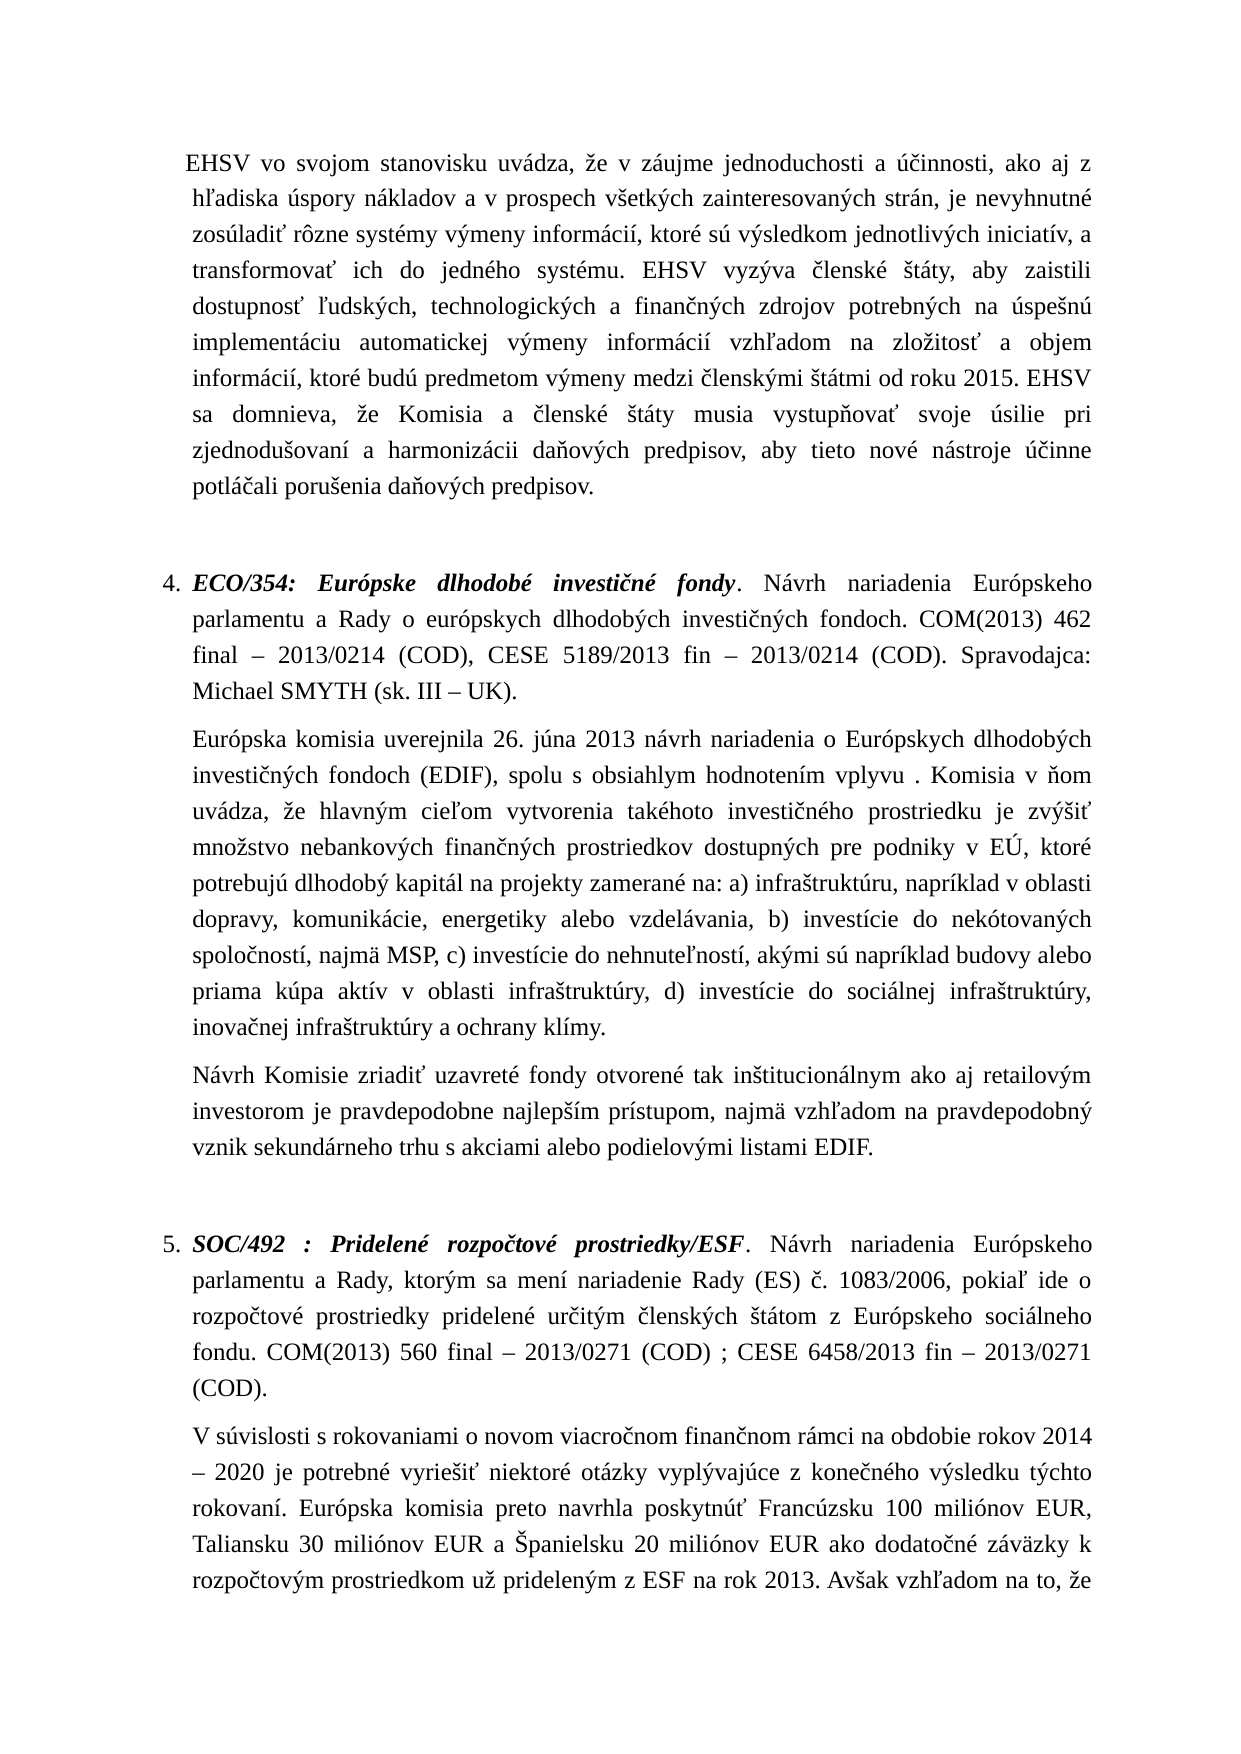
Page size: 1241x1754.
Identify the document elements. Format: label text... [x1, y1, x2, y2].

list SOC/492 : Pridelené rozpočtové prostriedky/ESF. Návrh nariadenia Európskeho parlamentu a Rady, ktorým sa mení nariadenie Rady (ES) č. 1083/2006, pokiaľ ide o rozpočtové prostriedky pridelené určitým členských štátom z Európskeho sociálneho fondu. COM(2013) 560 final – 2013/0271 (COD) ; CESE 6458/2013 fin – 2013/0271 (COD). [162, 1229, 1093, 1401]
text Európska komisia uverejnila 26. júna 2013 návrh nariadenia o Európskych dlhodobých investičných fondoch (EDIF), spolu s obsiahlym hodnotením vplyvu . Komisia v ňom uvádza, že hlavným cieľom vytvorenia takéhoto investičného prostriedku je zvýšiť množstvo nebankových finančných prostriedkov dostupných pre podniky v EÚ, ktoré potrebujú dlhodobý kapitál na projekty zamerané na: a) infraštruktúru, napríklad v oblasti dopravy, komunikácie, energetiky alebo vzdelávania, b) investície do nekótovaných spoločností, najmä MSP, c) investície do nehnuteľností, akými sú napríklad budovy alebo priama kúpa aktív v oblasti infraštruktúry, d) investície do sociálnej infraštruktúry, inovačnej infraštruktúry a ochrany klímy. [192, 724, 1093, 1040]
text Návrh Komisie zriadiť uzavreté fondy otvorené tak inštitucionálnym ako aj retailovým investorom je pravdepodobne najlepším prístupom, najmä vzhľadom na pravdepodobný vznik sekundárneho trhu s akciami alebo podielovými listami EDIF. [192, 1060, 1093, 1161]
text EHSV vo svojom stanovisku uvádza, že v záujme jednoduchosti a účinnosti, ako aj z hľadiska úspory nákladov a v prospech všetkých zainteresovaných strán, je nevyhnutné zosúladiť rôzne systémy výmeny informácií, ktoré sú výsledkom jednotlivých iniciatív, a transformovať ich do jedného systému. EHSV vyzýva členské štáty, aby zaistili dostupnosť ľudských, technologických a finančných zdrojov potrebných na úspešnú implementáciu automatickej výmeny informácií vzhľadom na zložitosť a objem informácií, ktoré budú predmetom výmeny medzi členskými štátmi od roku 2015. EHSV sa domnieva, že Komisia a členské štáty musia vystupňovať svoje úsilie pri zjednodušovaní a harmonizácii daňových predpisov, aby tieto nové nástroje účinne potláčali porušenia daňových predpisov. [185, 148, 1093, 500]
text V súvislosti s rokovaniami o novom viacročnom finančnom rámci na obdobie rokov 2014 – 2020 je potrebné vyriešiť niektoré otázky vyplývajúce z konečného výsledku týchto rokovaní. Európska komisia preto navrhla poskytnúť Francúzsku 100 miliónov EUR, Taliansku 30 miliónov EUR a Španielsku 20 miliónov EUR ako dodatočné záväzky k rozpočtovým prostriedkom už prideleným z ESF na rok 2013. Avšak vzhľadom na to, že [192, 1421, 1093, 1593]
list ECO/354: Európske dlhodobé investičné fondy. Návrh nariadenia Európskeho parlamentu a Rady o európskych dlhodobých investičných fondoch. COM(2013) 462 final – 2013/0214 (COD), CESE 5189/2013 fin – 2013/0214 (COD). Spravodajca: Michael SMYTH (sk. III – UK). [162, 568, 1093, 704]
